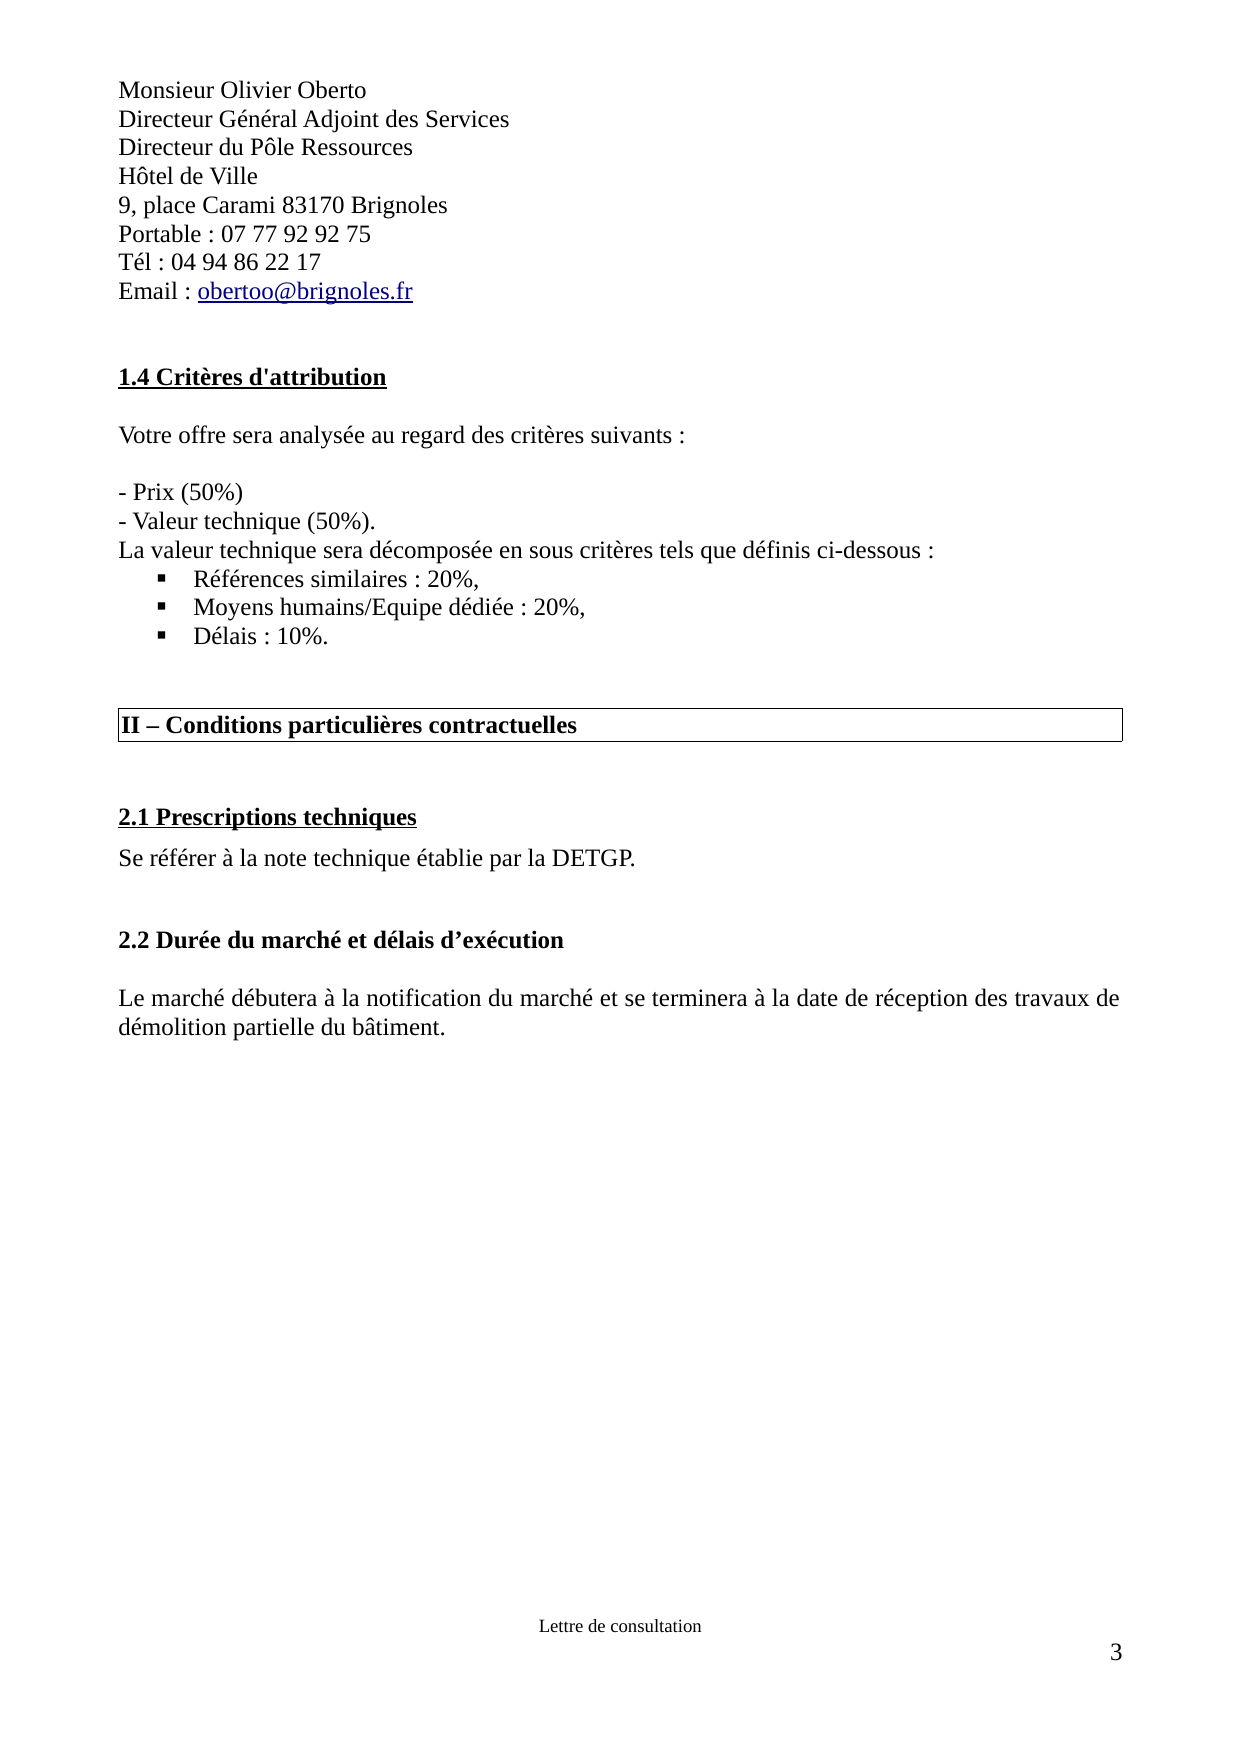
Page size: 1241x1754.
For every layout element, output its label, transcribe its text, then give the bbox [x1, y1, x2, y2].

text 2.2 Durée du marché et délais d’exécution [118, 926, 1122, 954]
text 1.4 Critères d'attribution [118, 362, 1122, 391]
text Directeur Général Adjoint des Services [118, 104, 1122, 132]
text Monsieur Olivier Oberto [118, 75, 1122, 104]
list Moyens humains/Equipe dédiée : 20%, [156, 592, 1122, 621]
text Hôtel de Ville [118, 161, 1122, 190]
text Directeur du Pôle Ressources [118, 132, 1122, 161]
text Votre offre sera analysée au regard des critères suivants : [118, 420, 1122, 449]
text Se référer à la note technique établie par la DETGP. [118, 843, 1122, 872]
text 9, place Carami 83170 Brignoles [118, 190, 1122, 219]
text II – Conditions particulières contractuelles [119, 709, 1122, 741]
text - Prix (50%) [118, 477, 1122, 506]
text Tél : 04 94 86 22 17 [118, 247, 1122, 276]
text La valeur technique sera décomposée en sous critères tels que définis ci-dessous : [118, 535, 1122, 564]
text 2.1 Prescriptions techniques [118, 802, 1122, 831]
text Le marché débutera à la notification du marché et se terminera à la date de réception des travaux de démolition partielle du bâtiment. [118, 983, 1122, 1041]
text Email : obertoo@brignoles.fr [118, 276, 1122, 305]
list Délais : 10%. [156, 621, 1122, 650]
text Portable : 07 77 92 92 75 [118, 219, 1122, 247]
text - Valeur technique (50%). [118, 506, 1122, 535]
list Références similaires : 20%, [156, 564, 1122, 592]
